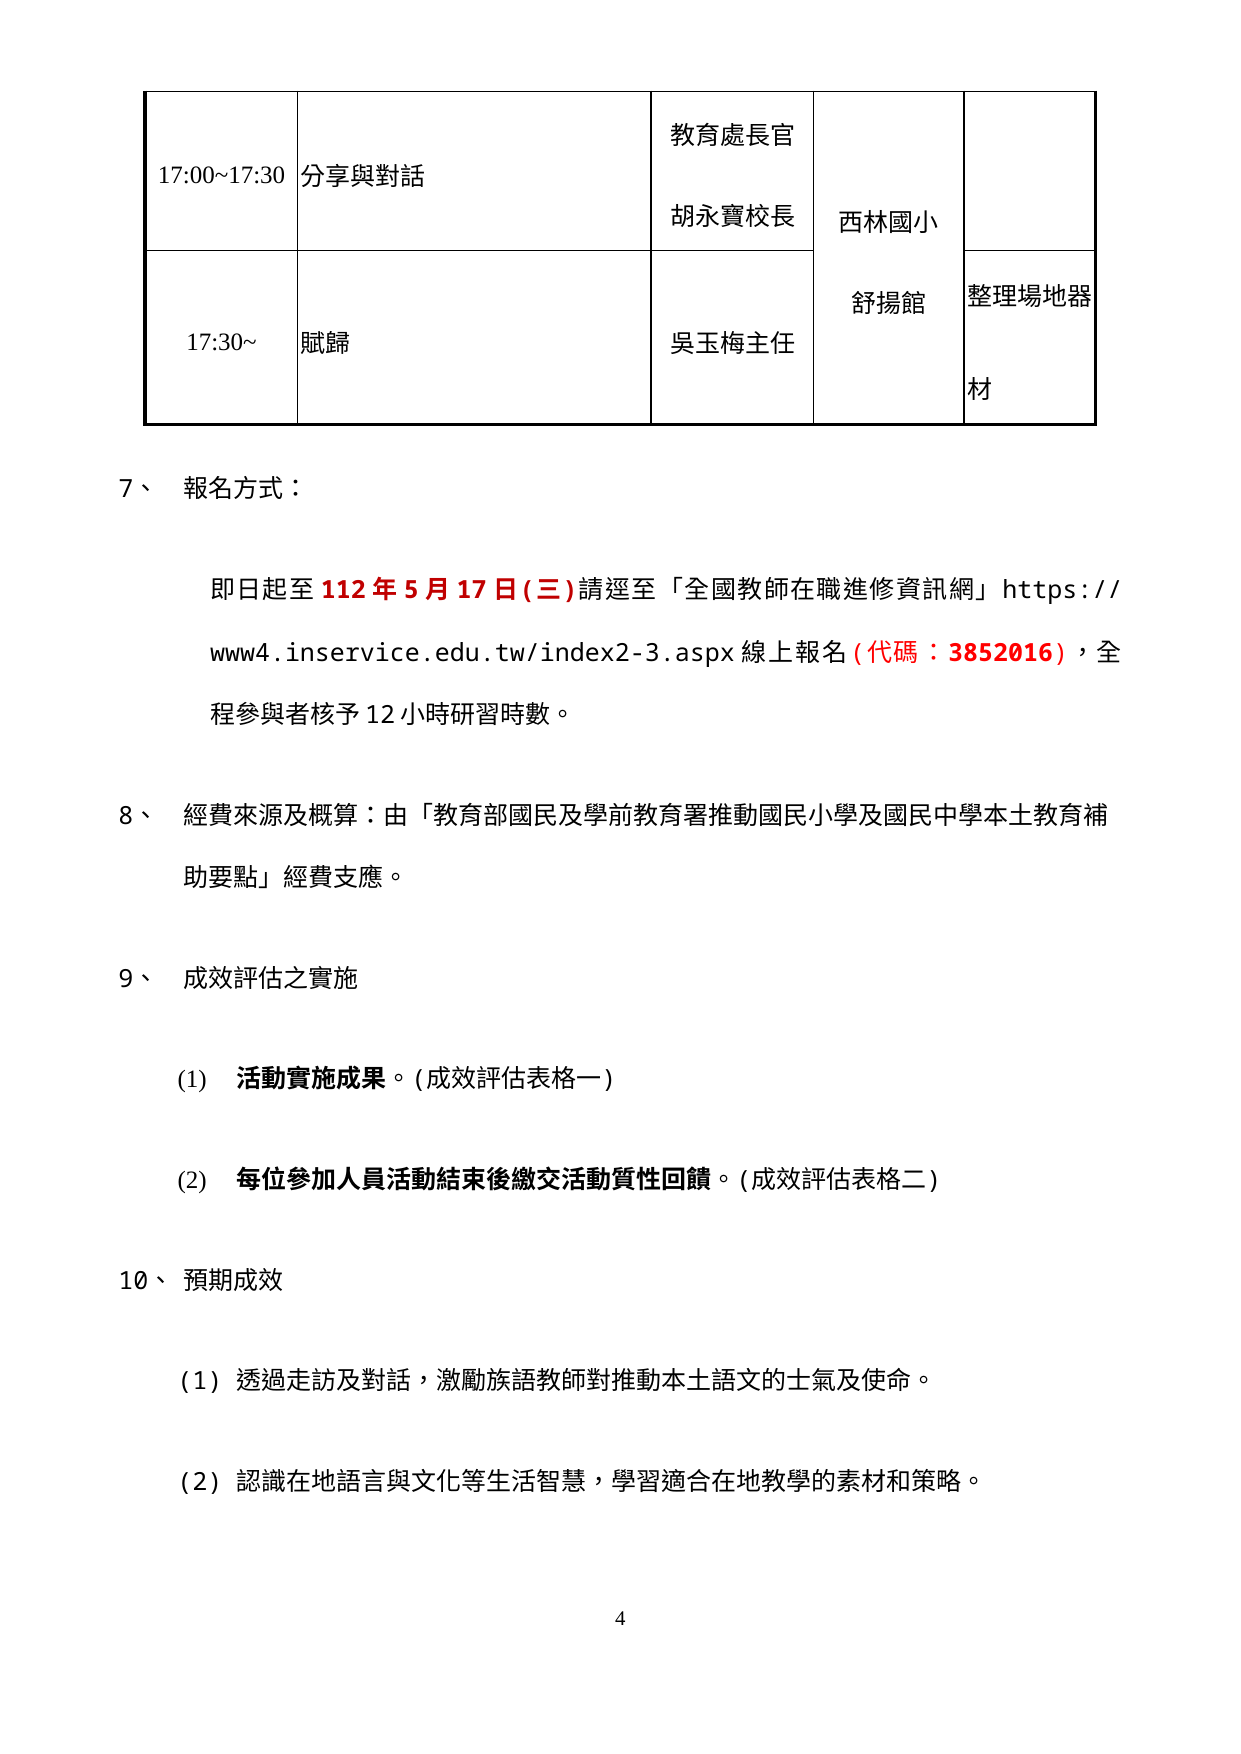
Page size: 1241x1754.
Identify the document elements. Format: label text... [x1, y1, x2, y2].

table_cell 吳玉梅主任 [652, 251, 813, 423]
table_cell 17:30~ [147, 251, 297, 423]
table_cell [965, 92, 1094, 249]
list 認識在地語言與文化等生活智慧，學習適合在地教學的素材和策略。 [177, 1438, 1122, 1500]
text 即日起至112年5月17日(三)請逕至「全國教師在職進修資訊網」https://www4.inservice.edu.tw/index2-3.aspx線上報名(代碼：3852016)，全程參與者核予12小時研習時數。 [210, 546, 1122, 733]
table_cell 西林國小 舒揚館 [814, 92, 963, 423]
table_cell 分享與對話 [298, 92, 650, 249]
list 透過走訪及對話，激勵族語教師對推動本土語文的士氣及使命。 [177, 1337, 1122, 1400]
table_cell 17:00~17:30 [147, 92, 297, 249]
table_cell 整理場地器材 [965, 251, 1094, 423]
table_cell 教育處長官 胡永寶校長 [652, 92, 813, 249]
list 經費來源及概算：由「教育部國民及學前教育署推動國民小學及國民中學本土教育補助要點」經費支應。 [118, 772, 1122, 897]
list 報名方式： [118, 445, 1122, 508]
table_cell 賦歸 [298, 251, 650, 423]
list 活動實施成果。(成效評估表格一) [177, 1035, 1122, 1098]
list 預期成效 [118, 1237, 1122, 1299]
list 成效評估之實施 [118, 935, 1122, 997]
list 每位參加人員活動結束後繳交活動質性回饋。(成效評估表格二) [177, 1136, 1122, 1198]
